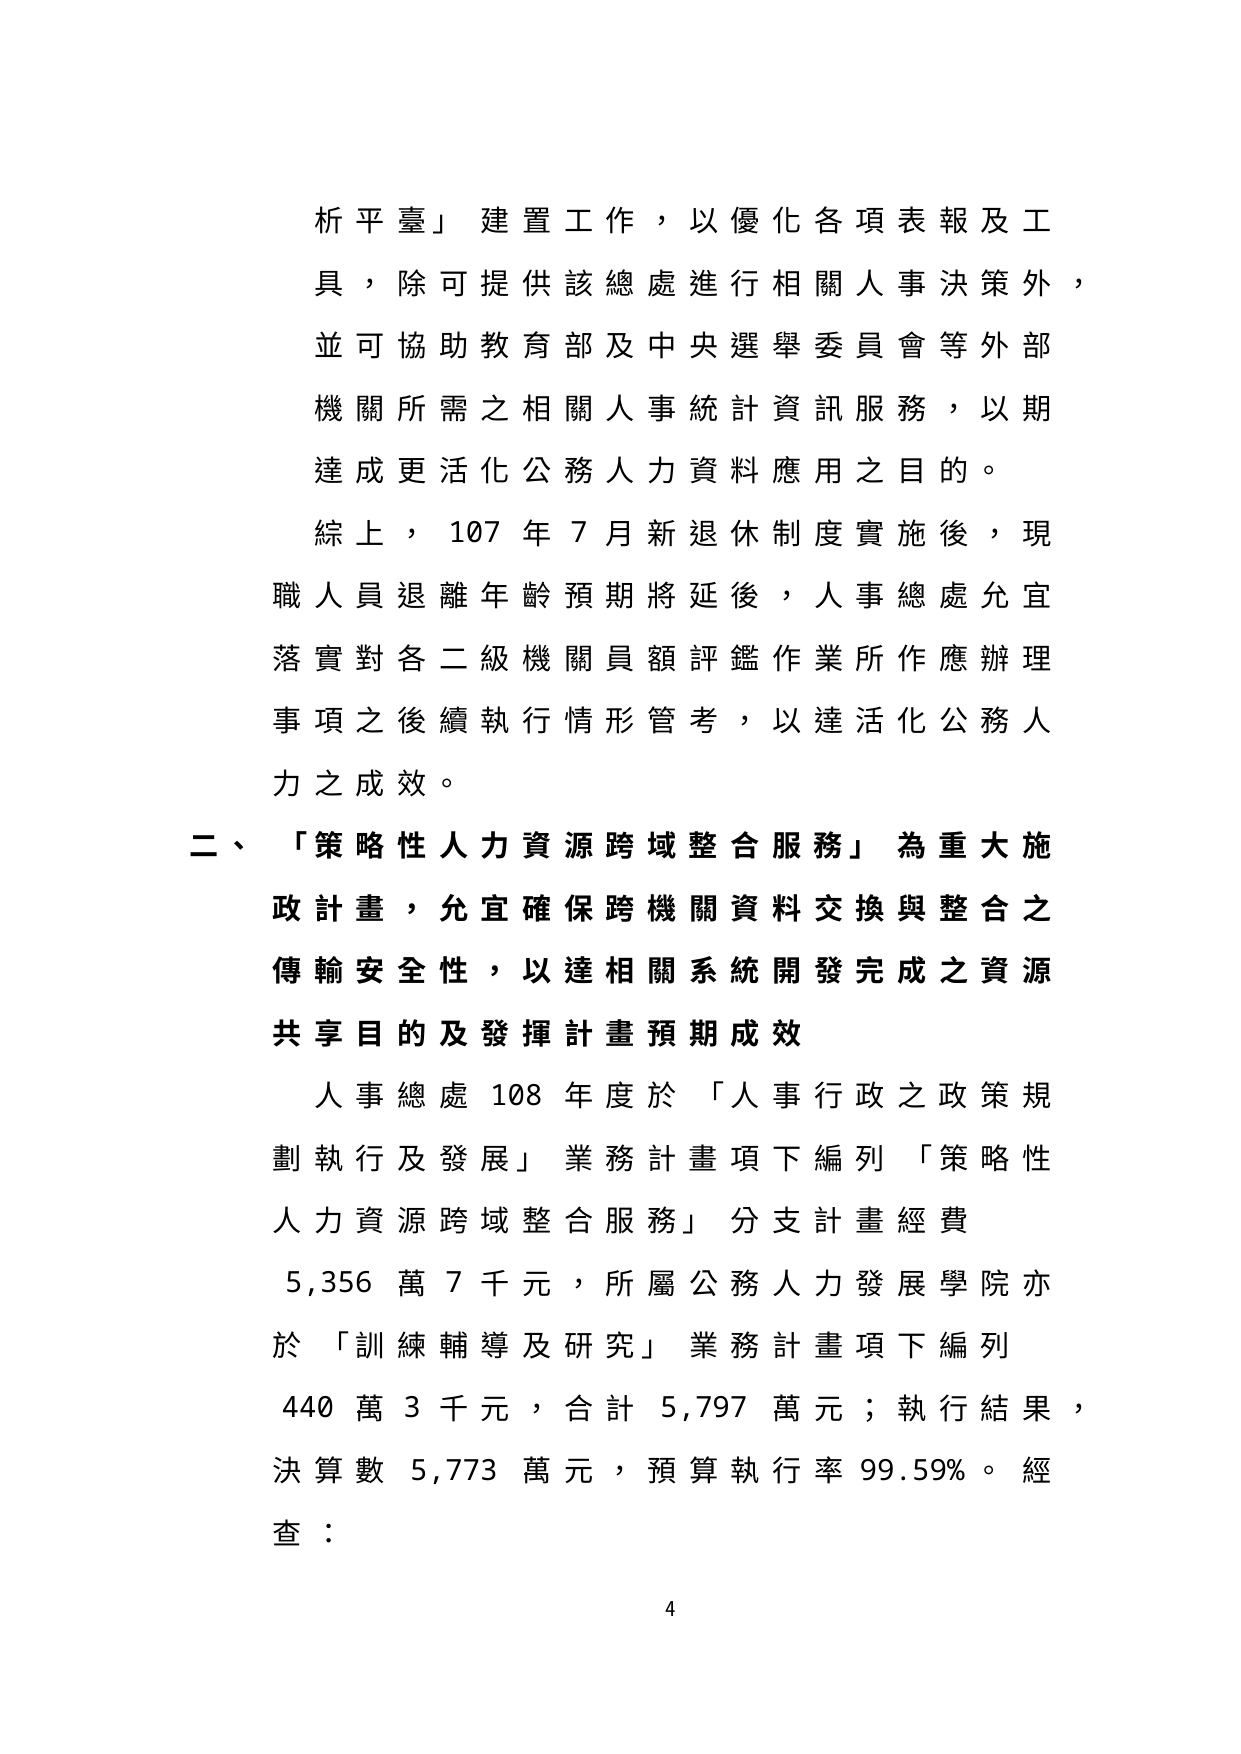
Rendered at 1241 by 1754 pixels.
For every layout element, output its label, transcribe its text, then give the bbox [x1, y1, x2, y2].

text 綜上，107年7月新退休制度實施後，現職人員退離年齡預期將延後，人事總處允宜落實對各二級機關員額評鑑作業所作應辦理事項之後續執行情形管考，以達活化公務人力之成效。 [242, 490, 1058, 802]
text 此外，鑑於現職人員因107年7月新退休制度改革等因素致使退離年齡延後，如何重新分配機關人力以有效推動國家重大政策，實有研議之必要。據該總處說明，108 年度業已完成「年金改革後公教人員自願退休趨勢分析」、「社會工作師異動情形分析」與「升官等訓練合格人員之現職狀況分析」等多項分析工作；另該總處資訊處並完成「全國人事資料倉儲智慧分析平臺」建置工作，以優化各項表報及工具，除可提供該總處進行相關人事決策外，並可協助教育部及中央選舉委員會等外部機關所需之相關人事統計資訊服務，以期達成更活化公務人力資料應用之目的。 [271, 177, 1058, 490]
text 人事總處108年度於「人事行政之政策規劃執行及發展」業務計畫項下編列「策略性人力資源跨域整合服務」分支計畫經費5,356萬7千元，所屬公務人力發展學院亦於「訓練輔導及研究」業務計畫項下編列440萬3千元，合計5,797萬元；執行結果，決算數5,773萬元，預算執行率99.59%。經查： [242, 1052, 1058, 1552]
text 二、「策略性人力資源跨域整合服務」為重大施政計畫，允宜確保跨機關資料交換與整合之傳輸安全性，以達相關系統開發完成之資源共享目的及發揮計畫預期成效 [183, 802, 1058, 1052]
